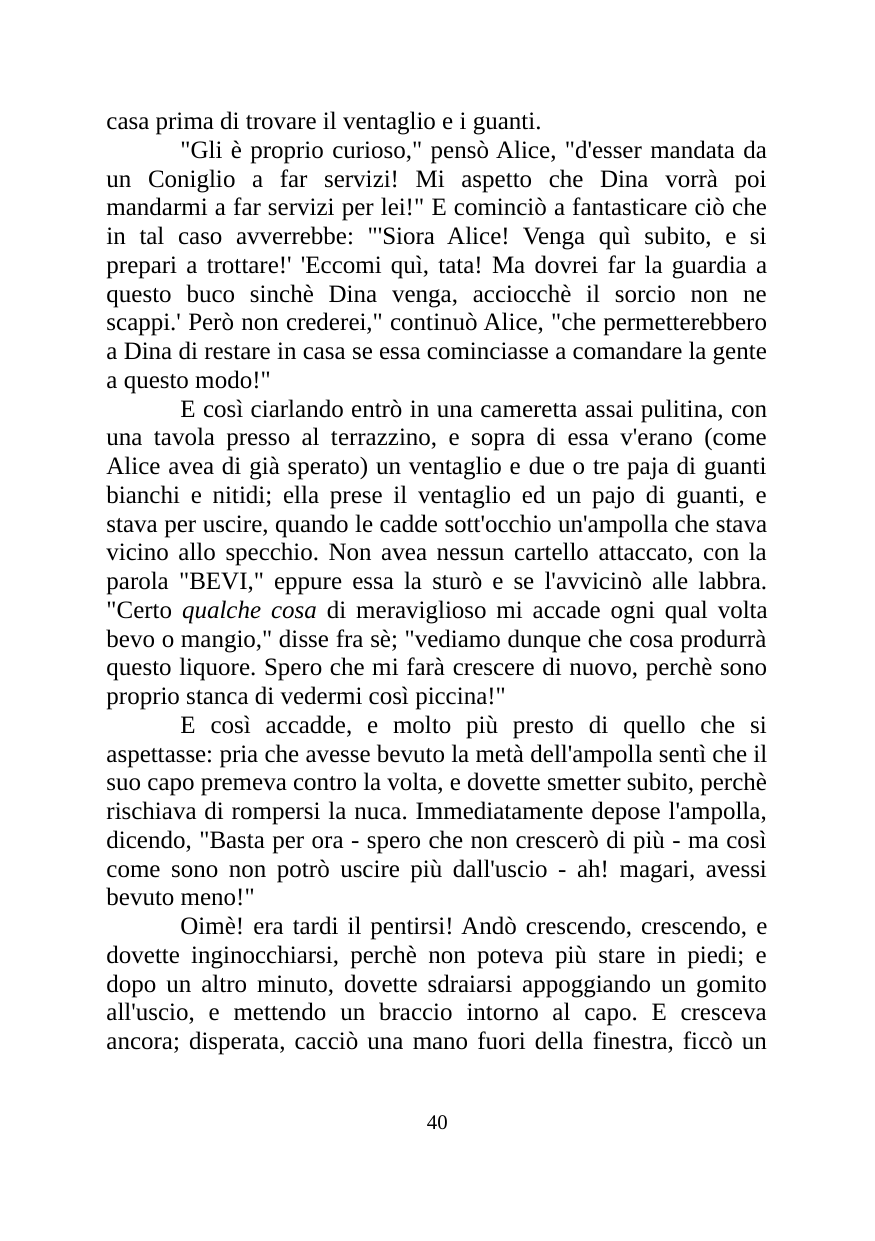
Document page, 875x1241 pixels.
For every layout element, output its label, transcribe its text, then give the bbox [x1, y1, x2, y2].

text "Gli è proprio curioso," pensò Alice, "d'esser mandata da un Coniglio a far servizi! Mi aspetto che Dina vorrà poi mandarmi a far servizi per lei!" E cominciò a fantasticare ciò che in tal caso avverrebbe: "'Siora Alice! Venga quì subito, e si prepari a trottare!' 'Eccomi quì, tata! Ma dovrei far la guardia a questo buco sinchè Dina venga, acciocchè il sorcio non ne scappi.' Però non crederei," continuò Alice, "che permetterebbero a Dina di restare in casa se essa cominciasse a comandare la gente a questo modo!" [106, 135, 768, 394]
text E così ciarlando entrò in una cameretta assai pulitina, con una tavola presso al terrazzino, e sopra di essa v'erano (come Alice avea di già sperato) un ventaglio e due o tre paja di guanti bianchi e nitidi; ella prese il ventaglio ed un pajo di guanti, e stava per uscire, quando le cadde sott'occhio un'ampolla che stava vicino allo specchio. Non avea nessun cartello attaccato, con la parola "BEVI," eppure essa la sturò e se l'avvicinò alle labbra. "Certo qualche cosa di meraviglioso mi accade ogni qual volta bevo o mangio," disse fra sè; "vediamo dunque che cosa produrrà questo liquore. Spero che mi farà crescere di nuovo, perchè sono proprio stanca di vedermi così piccina!" [106, 394, 768, 710]
text E così accadde, e molto più presto di quello che si aspettasse: pria che avesse bevuto la metà dell'ampolla sentì che il suo capo premeva contro la volta, e dovette smetter subito, perchè rischiava di rompersi la nuca. Immediatamente depose l'ampolla, dicendo, "Basta per ora - spero che non crescerò di più - ma così come sono non potrò uscire più dall'uscio - ah! magari, avessi bevuto meno!" [106, 710, 768, 911]
text casa prima di trovare il ventaglio e i guanti. [106, 106, 768, 135]
text Oimè! era tardi il pentirsi! Andò crescendo, crescendo, e dovette inginocchiarsi, perchè non poteva più stare in piedi; e dopo un altro minuto, dovette sdraiarsi appoggiando un gomito all'uscio, e mettendo un braccio intorno al capo. E cresceva ancora; disperata, cacciò una mano fuori della finestra, ficcò un [106, 911, 768, 1055]
